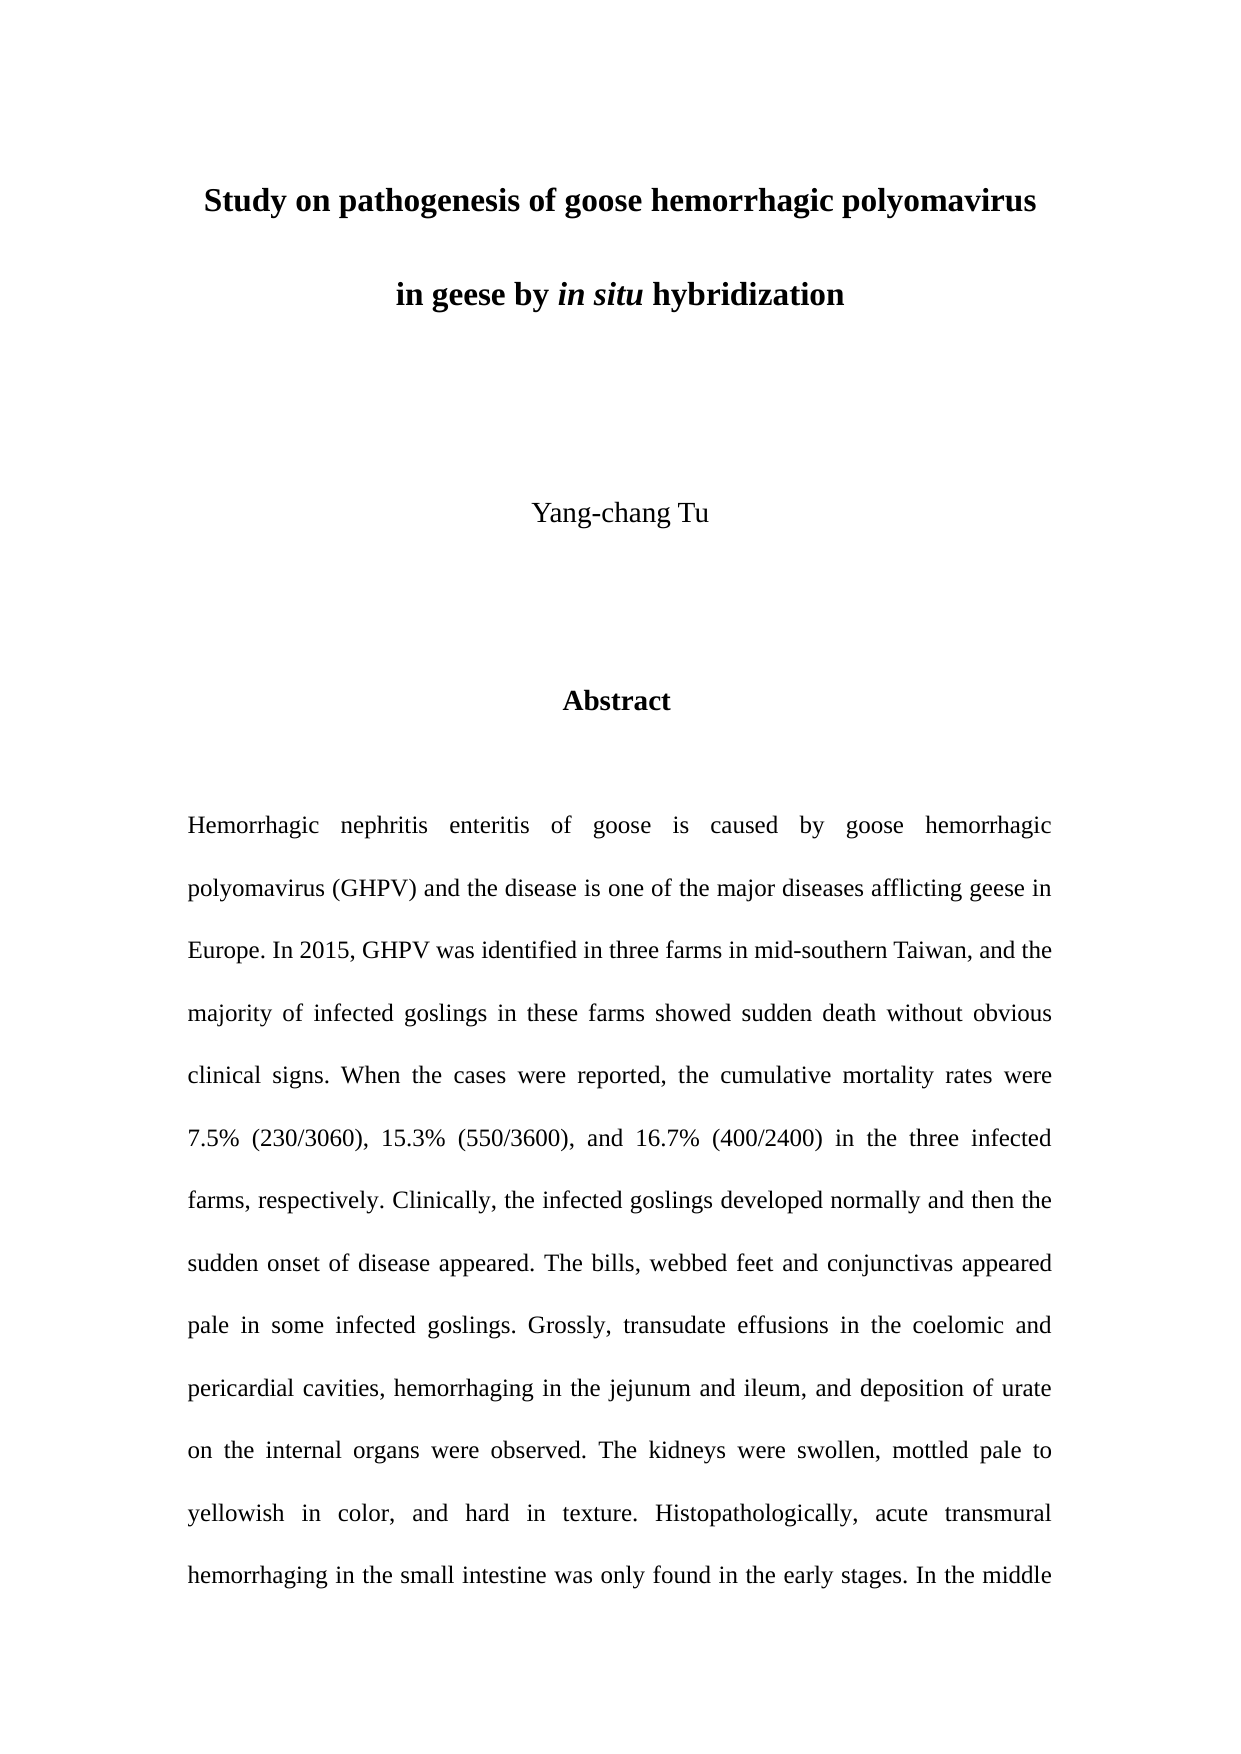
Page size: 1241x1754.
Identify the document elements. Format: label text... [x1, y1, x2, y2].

text Abstract [187, 658, 1053, 721]
text Yang-chang Tu [187, 471, 1053, 533]
text Study on pathogenesis of goose hemorrhagic polyomavirus in geese by in situ hybridization [187, 158, 1053, 314]
text Hemorrhagic nephritis enteritis of goose is caused by goose hemorrhagic polyomavirus (GHPV) and the disease is one of the major diseases afflicting geese in Europe. In 2015, GHPV was identified in three farms in mid-southern Taiwan, and the majority of infected goslings in these farms showed sudden death without obvious clinical signs. When the cases were reported, the cumulative mortality rates were 7.5% (230/3060), 15.3% (550/3600), and 16.7% (400/2400) in the three infected farms, respectively. Clinically, the infected goslings developed normally and then the sudden onset of disease appeared. The bills, webbed feet and conjunctivas appeared pale in some infected goslings. Grossly, transudate effusions in the coelomic and pericardial cavities, hemorrhaging in the jejunum and ileum, and deposition of urate on the internal organs were observed. The kidneys were swollen, mottled pale to yellowish in color, and hard in texture. Histopathologically, acute transmural hemorrhaging in the small intestine was only found in the early stages. In the middle [187, 783, 1053, 1596]
